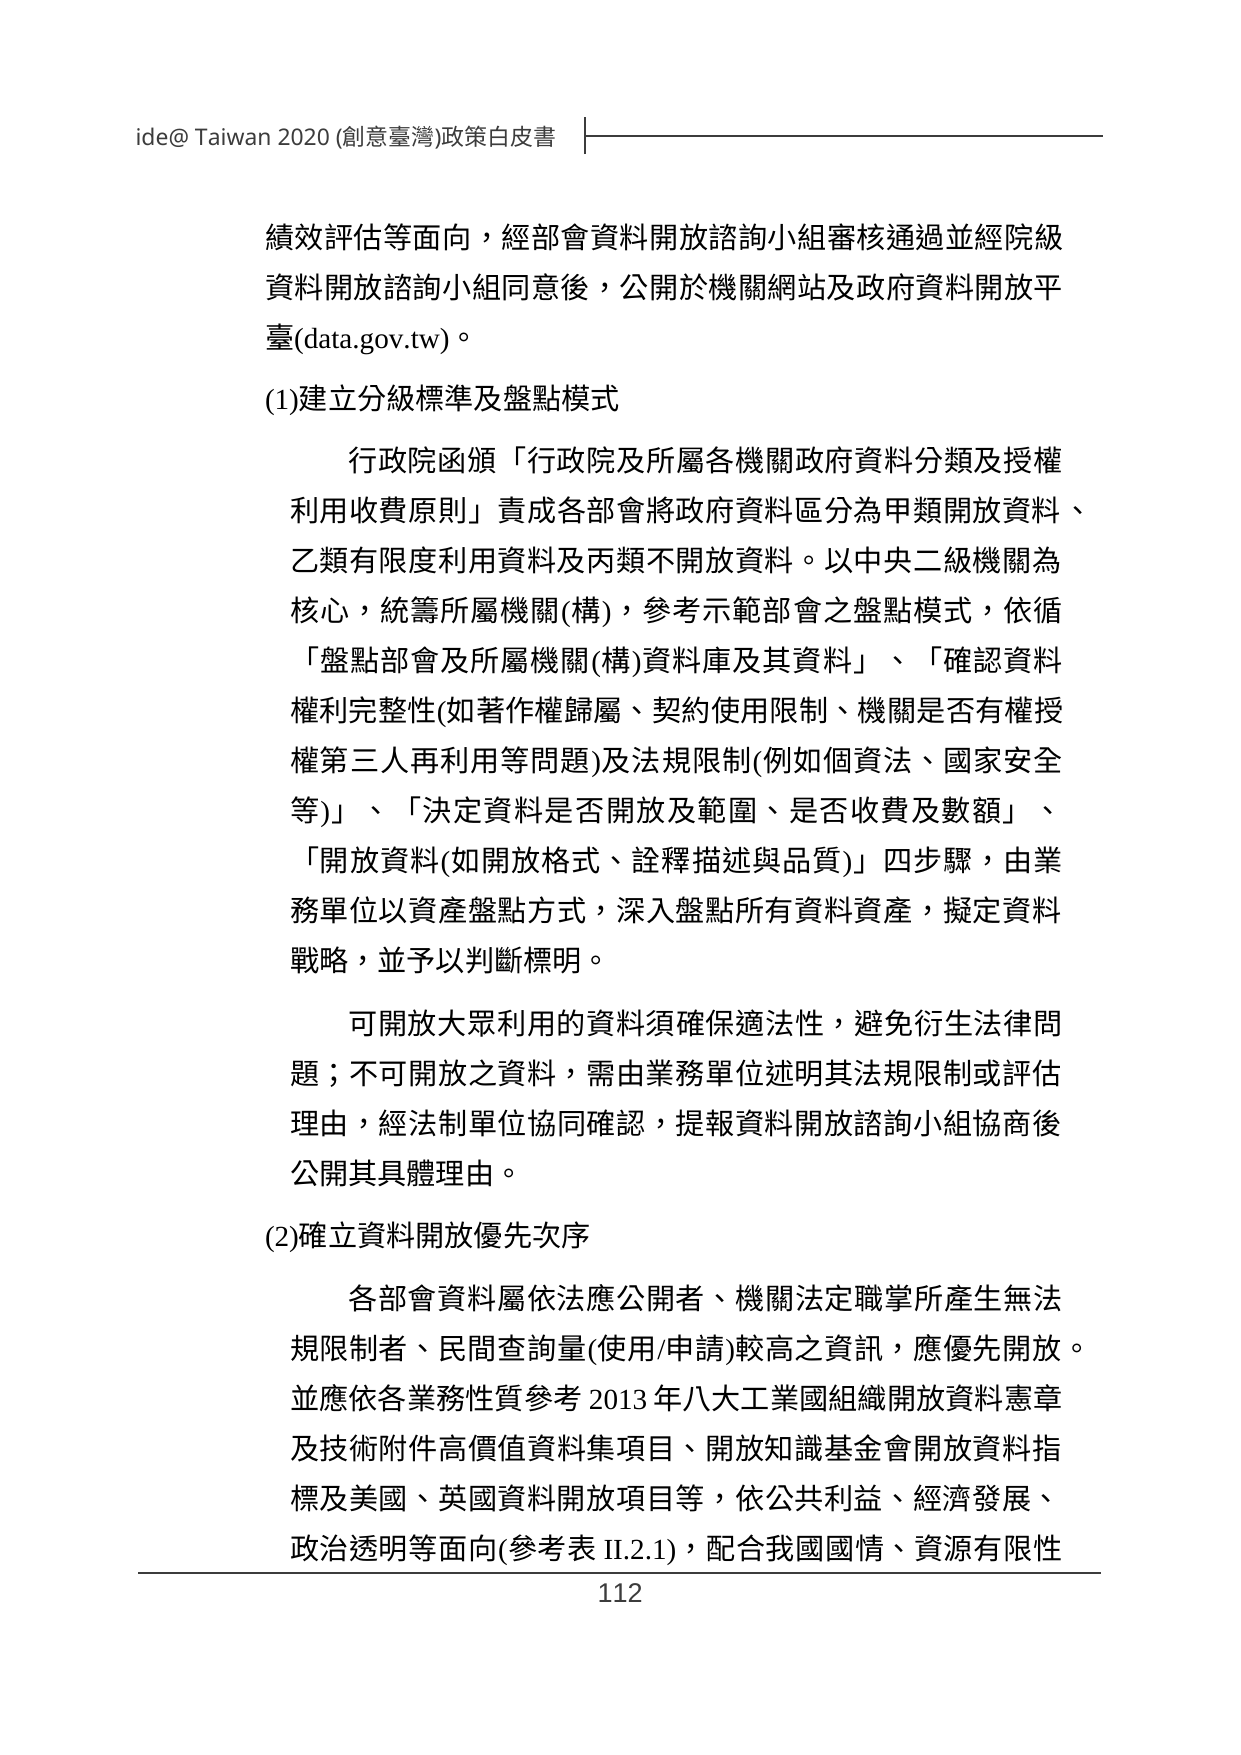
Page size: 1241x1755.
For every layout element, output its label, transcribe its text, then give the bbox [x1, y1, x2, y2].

text (2)確立資料開放優先次序 [265, 1207, 1063, 1257]
text 行政院函頒「行政院及所屬各機關政府資料分類及授權利用收費原則」責成各部會將政府資料區分為甲類開放資料、乙類有限度利用資料及丙類不開放資料。以中央二級機關為核心，統籌所屬機關(構)，參考示範部會之盤點模式，依循「盤點部會及所屬機關(構)資料庫及其資料」、「確認資料權利完整性(如著作權歸屬、契約使用限制、機關是否有權授權第三人再利用等問題)及法規限制(例如個資法、國家安全等)」、「決定資料是否開放及範圍、是否收費及數額」、「開放資料(如開放格式、詮釋描述與品質)」四步驟，由業務單位以資產盤點方式，深入盤點所有資料資產，擬定資料戰略，並予以判斷標明。 [290, 432, 1063, 982]
text 可開放大眾利用的資料須確保適法性，避免衍生法律問題；不可開放之資料，需由業務單位述明其法規限制或評估理由，經法制單位協同確認，提報資料開放諮詢小組協商後公開其具體理由。 [290, 994, 1063, 1194]
text (1)建立分級標準及盤點模式 [265, 369, 1063, 419]
text 「政府資料開放進階行動方案」及2014年8月15日行政院函頒「強化政府治理效能實施要點」均責成部會依擴大推動資料開放、提升資料集品質、促進產政學研協同合作、建立推廣及績效管理機制要求等面向，擬定部會(含所屬)資料開放行動策略，策略內容至少應包含執行策略、績效目標、工作期程、績效評估等面向，經部會資料開放諮詢小組審核通過並經院級資料開放諮詢小組同意後，公開於機關網站及政府資料開放平臺(data.gov.tw)。 [265, 207, 1063, 357]
text 各部會資料屬依法應公開者、機關法定職掌所產生無法規限制者、民間查詢量(使用/申請)較高之資訊，應優先開放。並應依各業務性質參考2013年八大工業國組織開放資料憲章及技術附件高價值資料集項目、開放知識基金會開放資料指標及美國、英國資料開放項目等，依公共利益、經濟發展、政治透明等面向(參考表II.2.1)，配合我國國情、資源有限性及民間代表參與建議，針對民眾需求確立優先開放項目，並持續追蹤資料開放推動進程。 [290, 1269, 1063, 1569]
